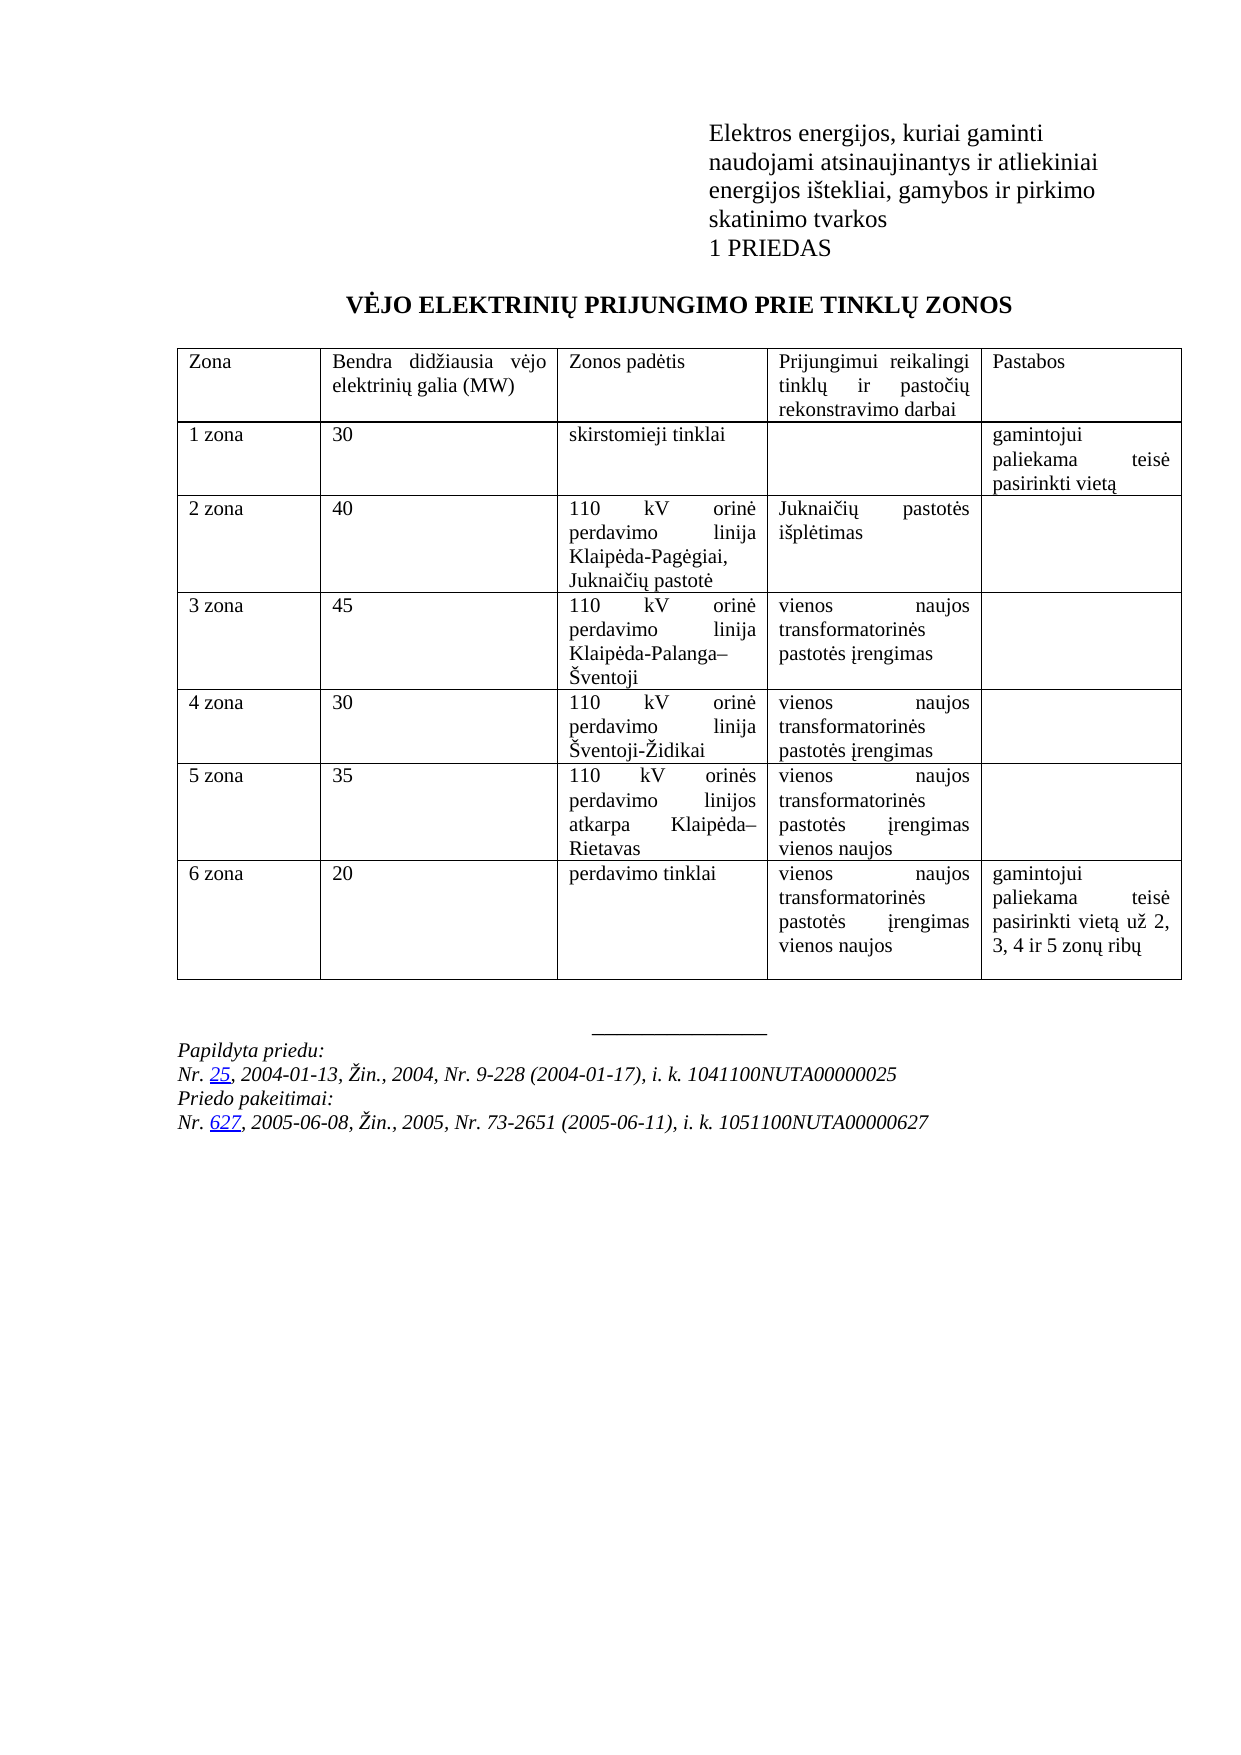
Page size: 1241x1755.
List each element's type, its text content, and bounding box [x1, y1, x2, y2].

table_cell [982, 690, 1181, 762]
table_cell gamintojui paliekama teisė pasirinkti vietą už 2, 3, 4 ir 5 zonų ribų [982, 861, 1181, 979]
text energijos ištekliai, gamybos ir pirkimo [177, 176, 1181, 204]
table_header Prijungimui reikalingi tinklų ir pastočių rekonstravimo darbai [768, 349, 981, 421]
table_header Bendra didžiausia vėjo elektrinių galia (MW) [321, 349, 557, 421]
text VĖJO ELEKTRINIŲ PRIJUNGIMO PRIE TINKLŲ ZONOS [177, 291, 1181, 319]
table_header Zona [178, 349, 320, 421]
table_header Zonos padėtis [558, 349, 767, 421]
table_cell vienos naujos transformatorinės pastotės įrengimas [768, 593, 981, 689]
table_cell 110 kV orinė perdavimo linija Klaipėda-Palanga–Šventoji [558, 593, 767, 689]
text naudojami atsinaujinantys ir atliekiniai [177, 147, 1181, 176]
table_cell [768, 423, 981, 494]
text Nr. 25, 2004-01-13, Žin., 2004, Nr. 9-228 (2004-01-17), i. k. 1041100NUTA00000025 [177, 1062, 1181, 1086]
table_cell gamintojui paliekama teisė pasirinkti vietą [982, 423, 1181, 494]
table_cell 110 kV orinės perdavimo linijos atkarpa Klaipėda–Rietavas [558, 764, 767, 860]
table_cell [982, 496, 1181, 592]
text Elektros energijos, kuriai gaminti [177, 118, 1181, 147]
table_cell 45 [321, 593, 557, 689]
table_cell vienos naujos transformatorinės pastotės įrengimas [768, 690, 981, 762]
table_header Pastabos [982, 349, 1181, 421]
table_cell 20 [321, 861, 557, 979]
text Papildyta priedu: [177, 1037, 1181, 1062]
table_cell Juknaičių pastotės išplėtimas [768, 496, 981, 592]
table_cell vienos naujos transformatorinės pastotės įrengimas vienos naujos [768, 861, 981, 979]
table_cell 4 zona [178, 690, 320, 762]
table_cell 1 zona [178, 423, 320, 494]
table_cell skirstomieji tinklai [558, 423, 767, 494]
text Nr. 627, 2005-06-08, Žin., 2005, Nr. 73-2651 (2005-06-11), i. k. 1051100NUTA00000627 [177, 1110, 1181, 1134]
text Priedo pakeitimai: [177, 1086, 1181, 1110]
table_cell 30 [321, 690, 557, 762]
table_cell [982, 764, 1181, 860]
table_cell 110 kV orinė perdavimo linija Klaipėda-Pagėgiai, Juknaičių pastotė [558, 496, 767, 592]
table_cell 5 zona [178, 764, 320, 860]
table_cell 3 zona [178, 593, 320, 689]
text skatinimo tvarkos [177, 204, 1181, 233]
table_cell 6 zona [178, 861, 320, 979]
table_cell 40 [321, 496, 557, 592]
table_cell 110 kV orinė perdavimo linija Šventoji-Židikai [558, 690, 767, 762]
table_cell 35 [321, 764, 557, 860]
table_cell 2 zona [178, 496, 320, 592]
table_cell vienos naujos transformatorinės pastotės įrengimas vienos naujos [768, 764, 981, 860]
text ______________ [177, 1009, 1181, 1037]
table_cell 30 [321, 423, 557, 494]
table_cell [982, 593, 1181, 689]
table_cell perdavimo tinklai [558, 861, 767, 979]
text 1 PRIEDAS [177, 233, 1181, 262]
